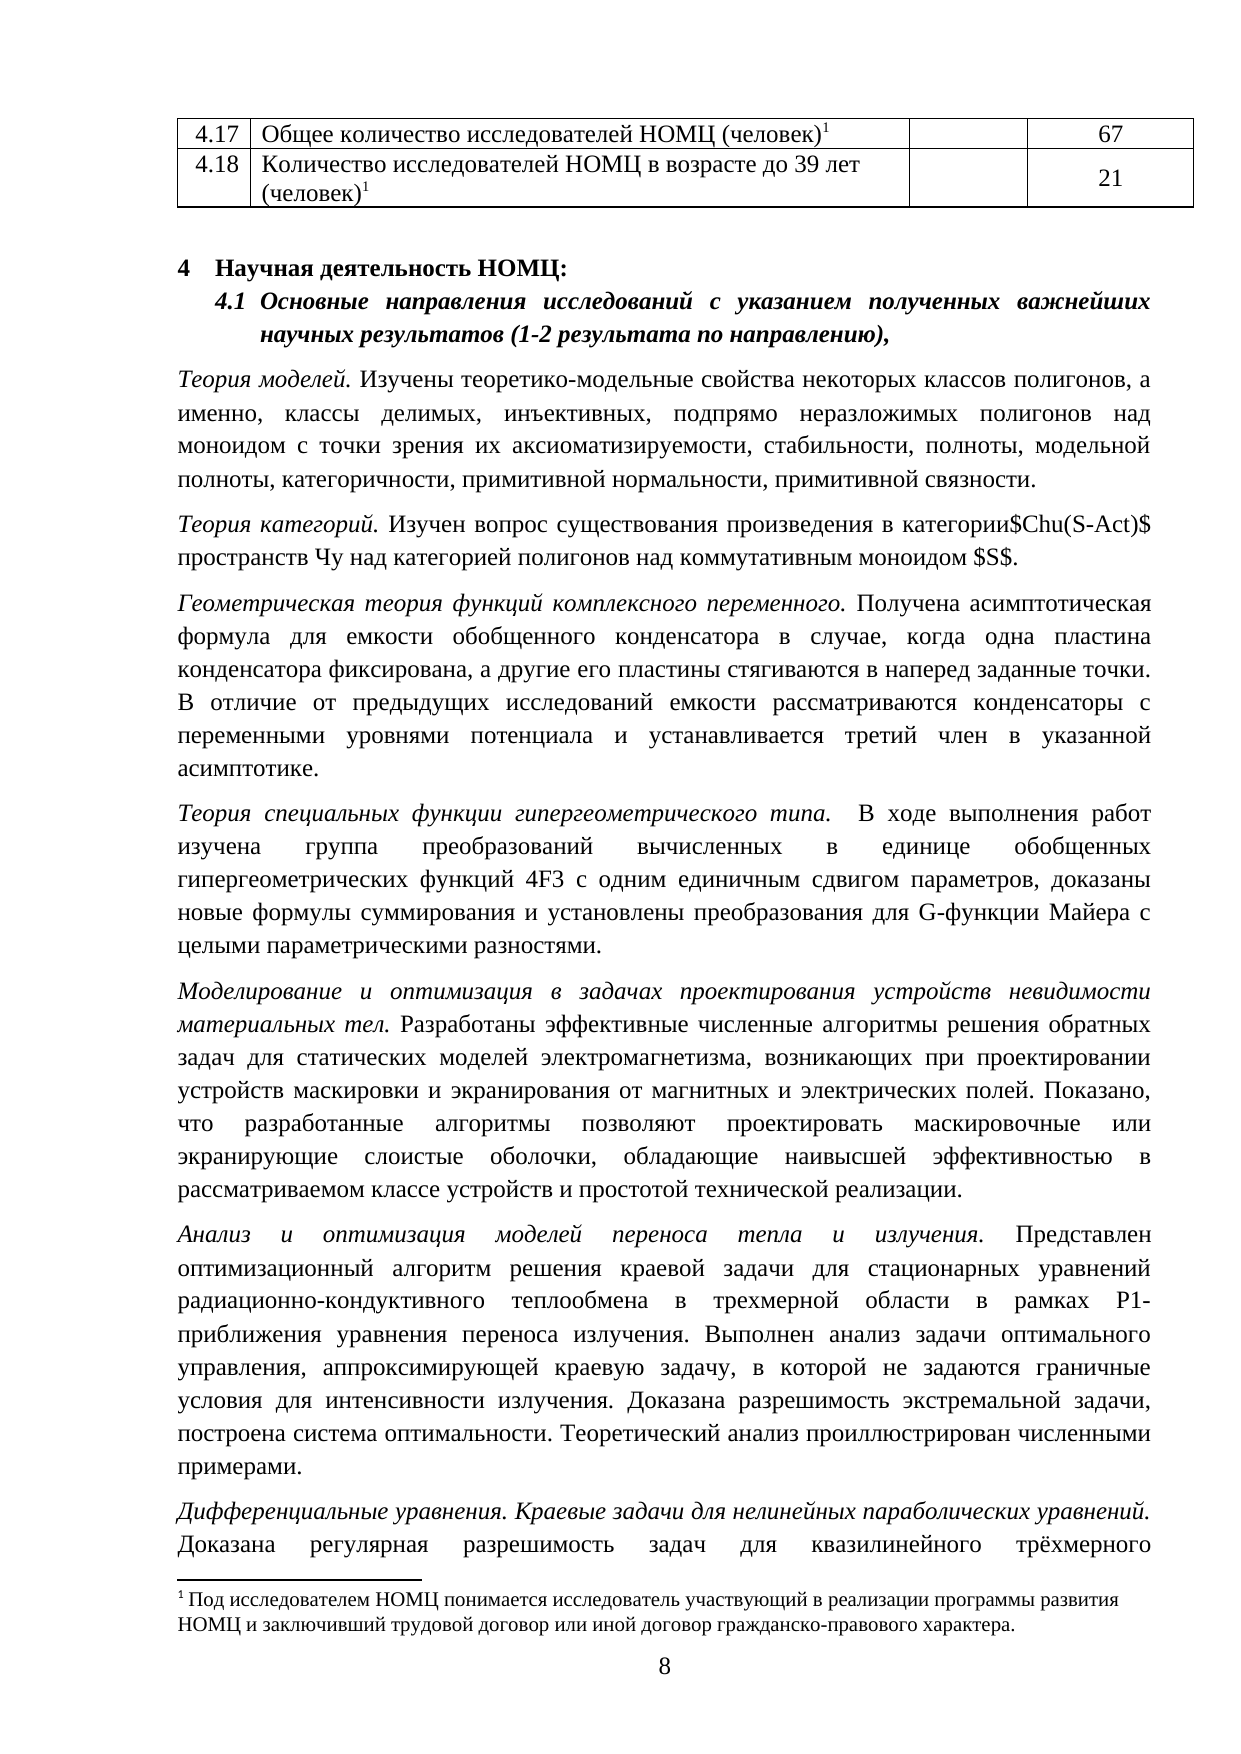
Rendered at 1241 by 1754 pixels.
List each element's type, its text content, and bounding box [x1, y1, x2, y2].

table_cell [910, 119, 1027, 148]
text Дифференциальные уравнения. Краевые задачи для нелинейных параболических уравнений. Доказана регулярная разрешимость задач для квазилинейного трёхмерного [177, 1496, 1152, 1558]
text Моделирование и оптимизация в задачах проектирования устройств невидимости материальных тел. Разработаны эффективные численные алгоритмы решения обратных задач для статических моделей электромагнетизма, возникающих при проектировании устройств маскировки и экранирования от магнитных и электрических полей. Показано, что разработанные алгоритмы позволяют проектировать маскировочные или экранирующие слоистые оболочки, обладающие наивысшей эффективностью в рассматриваемом классе устройств и простотой технической реализации. [177, 976, 1152, 1203]
list Научная деятельность НОМЦ: [177, 253, 1152, 282]
table_cell Общее количество исследователей НОМЦ (человек) [251, 119, 909, 148]
text Анализ и оптимизация моделей переноса тепла и излучения. Представлен оптимизационный алгоритм решения краевой задачи для стационарных уравнений радиационно-кондуктивного теплообмена в трехмерной области в рамках P1-приближения уравнения переноса излучения. Выполнен анализ задачи оптимального управления, аппроксимирующей краевую задачу, в которой не задаются граничные условия для интенсивности излучения. Доказана разрешимость экстремальной задачи, построена система оптимальности. Теоретический анализ проиллюстрирован численными примерами. [177, 1219, 1152, 1479]
table_cell 4.18 [178, 149, 250, 206]
text Теория категорий. Изучен вопрос существования произведения в категории$Chu(S-Act)$ пространств Чу над категорией полигонов над коммутативным моноидом $S$. [177, 509, 1152, 571]
text Теория моделей. Изучены теоретико-модельные свойства некоторых классов полигонов, а именно, классы делимых, инъективных, подпрямо неразложимых полигонов над моноидом с точки зрения их аксиоматизируемости, стабильности, полноты, модельной полноты, категоричности, примитивной нормальности, примитивной связности. [177, 364, 1152, 492]
table_cell 67 [1028, 119, 1193, 148]
table_cell [910, 149, 1027, 206]
list Основные направления исследований с указанием полученных важнейших научных результатов (1-2 результата по направлению), [215, 286, 1152, 348]
table_cell 21 [1028, 149, 1193, 206]
text Теория специальных функции гипергеометрического типа. В ходе выполнения работ изучена группа преобразований вычисленных в единице обобщенных гипергеометрических функций 4F3 c одним единичным сдвигом параметров, доказаны новые формулы суммирования и установлены преобразования для G-функции Майера с целыми параметрическими разностями. [177, 798, 1152, 959]
table_cell 4.17 [178, 119, 250, 148]
text Геометрическая теория функций комплексного переменного. Получена асимптотическая формула для емкости обобщенного конденсатора в случае, когда одна пластина конденсатора фиксирована, а другие его пластины стягиваются в наперед заданные точки. В отличие от предыдущих исследований емкости рассматриваются конденсаторы с переменными уровнями потенциала и устанавливается третий член в указанной асимптотике. [177, 588, 1152, 782]
table_cell Количество исследователей НОМЦ в возрасте до 39 лет (человек)1 [251, 149, 909, 206]
